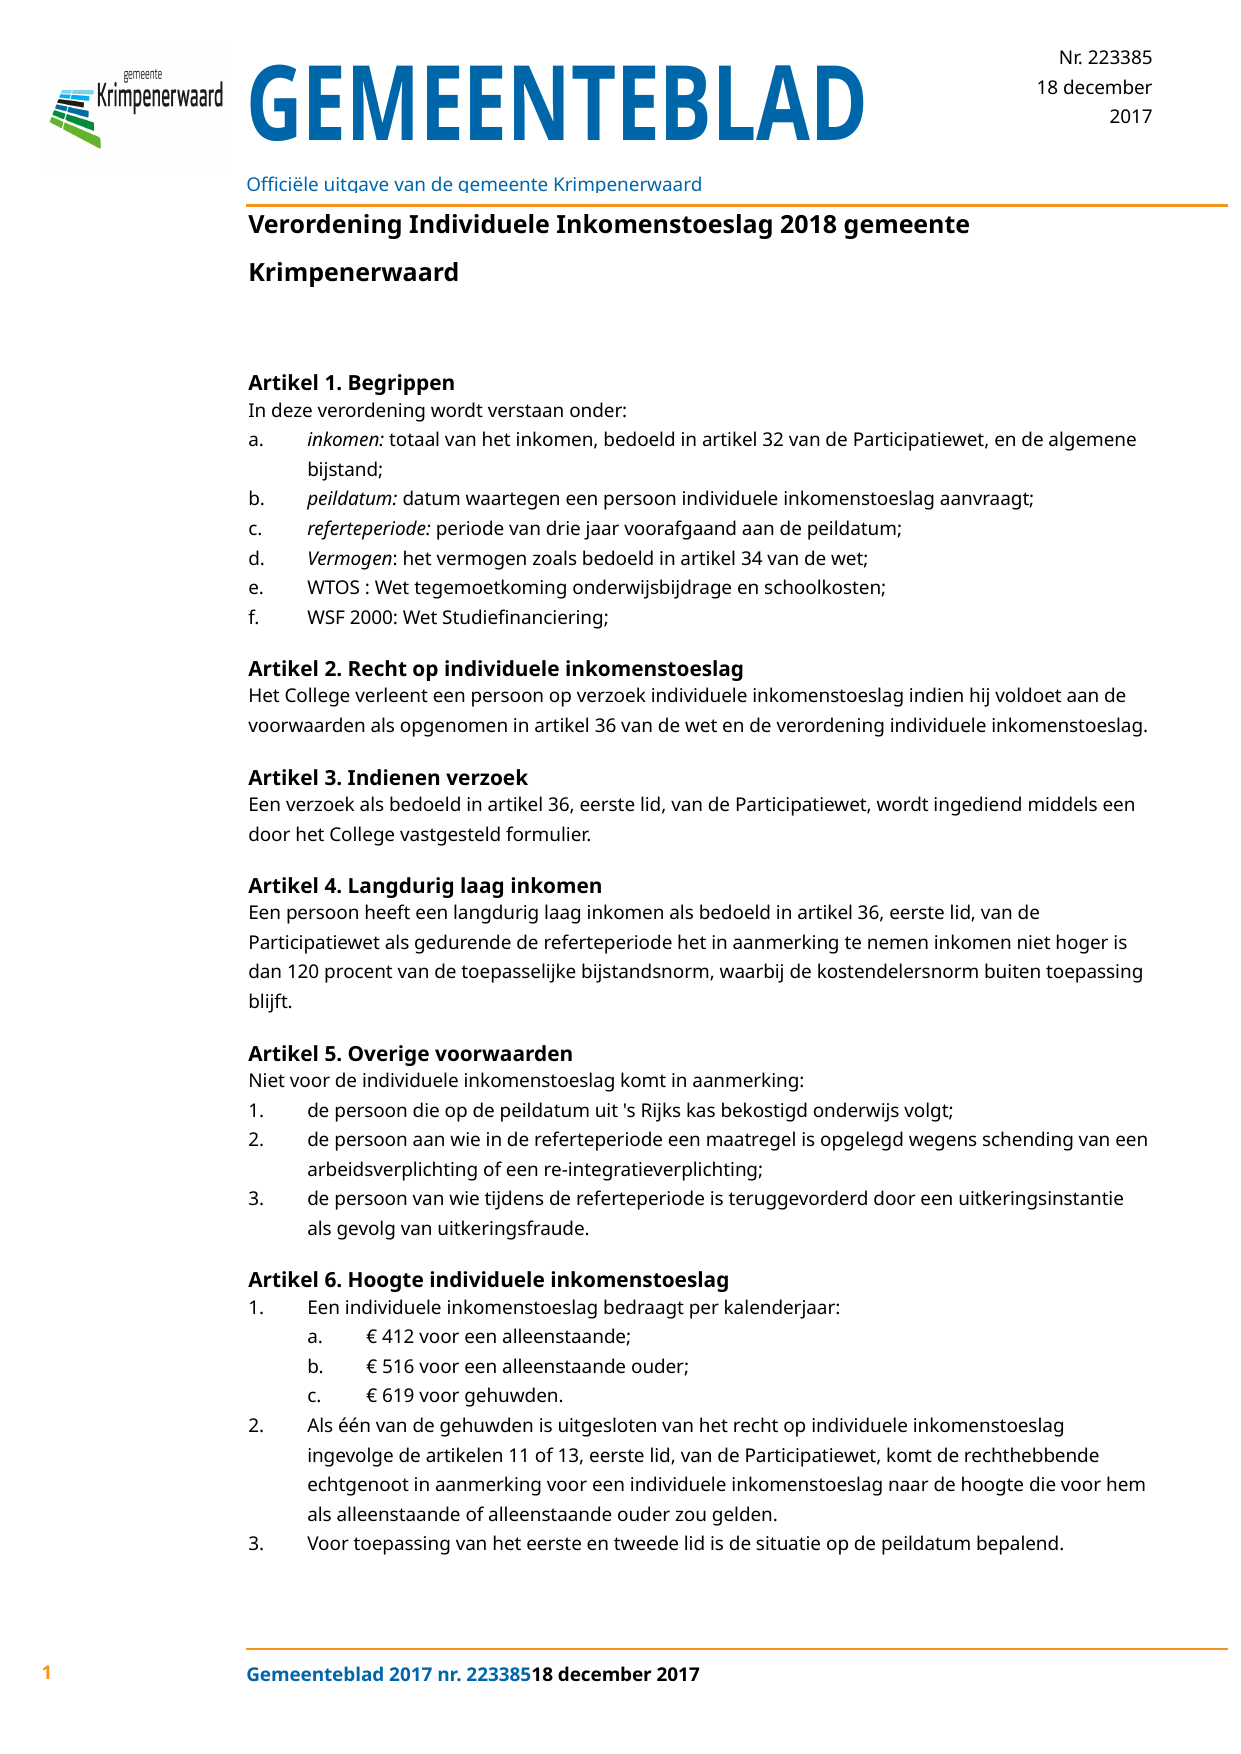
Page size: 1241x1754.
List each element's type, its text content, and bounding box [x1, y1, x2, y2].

list WSF 2000: Wet Studiefinanciering; [248, 604, 1152, 629]
list Als één van de gehuwden is uitgesloten van het recht op individuele inkomenstoeslag ingevolge de artikelen 11 of 13, eerste lid, van de Participatiewet, komt de rechthebbende echtgenoot in aanmerking voor een individuele inkomenstoeslag naar de hoogte die voor hem als alleenstaande of alleenstaande ouder zou gelden. [248, 1412, 1152, 1527]
text Een persoon heeft een langdurig laag inkomen als bedoeld in artikel 36, eerste lid, van de Participatiewet als gedurende de referteperiode het in aanmerking te nemen inkomen niet hoger is dan 120 procent van de toepasselijke bijstandsnorm, waarbij de kostendelersnorm buiten toepassing blijft. [248, 899, 1152, 1014]
text In deze verordening wordt verstaan onder: [248, 397, 1152, 422]
picture [41, 47, 231, 172]
list € 619 voor gehuwden. [307, 1383, 1152, 1408]
text Artikel 1. Begrippen [248, 368, 1152, 397]
list € 516 voor een alleenstaande ouder; [307, 1353, 1152, 1379]
text Artikel 5. Overige voorwaarden [248, 1039, 1152, 1067]
text Artikel 4. Langdurig laag inkomen [248, 871, 1152, 899]
list de persoon van wie tijdens de referteperiode is teruggevorderd door een uitkeringsinstantie als gevolg van uitkeringsfraude. [248, 1186, 1152, 1241]
list € 412 voor een alleenstaande; [307, 1323, 1152, 1349]
list Vermogen: het vermogen zoals bedoeld in artikel 34 van de wet; [248, 545, 1152, 570]
list inkomen: totaal van het inkomen, bedoeld in artikel 32 van de Participatiewet, en de algemene bijstand; [248, 426, 1152, 482]
text Het College verleent een persoon op verzoek individuele inkomenstoeslag indien hij voldoet aan de voorwaarden als opgenomen in artikel 36 van de wet en de verordening individuele inkomenstoeslag. [248, 683, 1152, 738]
text Artikel 3. Indienen verzoek [248, 763, 1152, 791]
text Een verzoek als bedoeld in artikel 36, eerste lid, van de Participatiewet, wordt ingediend middels een door het College vastgesteld formulier. [248, 791, 1152, 846]
text Niet voor de individuele inkomenstoeslag komt in aanmerking: [248, 1067, 1152, 1093]
list de persoon aan wie in de referteperiode een maatregel is opgelegd wegens schending van een arbeidsverplichting of een re-integratieverplichting; [248, 1126, 1152, 1182]
text Verordening Individuele Inkomenstoeslag 2018 gemeente Krimpenerwaard [248, 207, 1152, 288]
list WTOS : Wet tegemoetkoming onderwijsbijdrage en schoolkosten; [248, 574, 1152, 600]
list Voor toepassing van het eerste en tweede lid is de situatie op de peildatum bepalend. [248, 1531, 1152, 1556]
list Een individuele inkomenstoeslag bedraagt per kalenderjaar: [248, 1294, 1152, 1320]
list peildatum: datum waartegen een persoon individuele inkomenstoeslag aanvraagt; [248, 486, 1152, 511]
text Artikel 6. Hoogte individuele inkomenstoeslag [248, 1266, 1152, 1294]
list referteperiode: periode van drie jaar voorafgaand aan de peildatum; [248, 515, 1152, 541]
list de persoon die op de peildatum uit 's Rijks kas bekostigd onderwijs volgt; [248, 1097, 1152, 1122]
text Artikel 2. Recht op individuele inkomenstoeslag [248, 654, 1152, 683]
